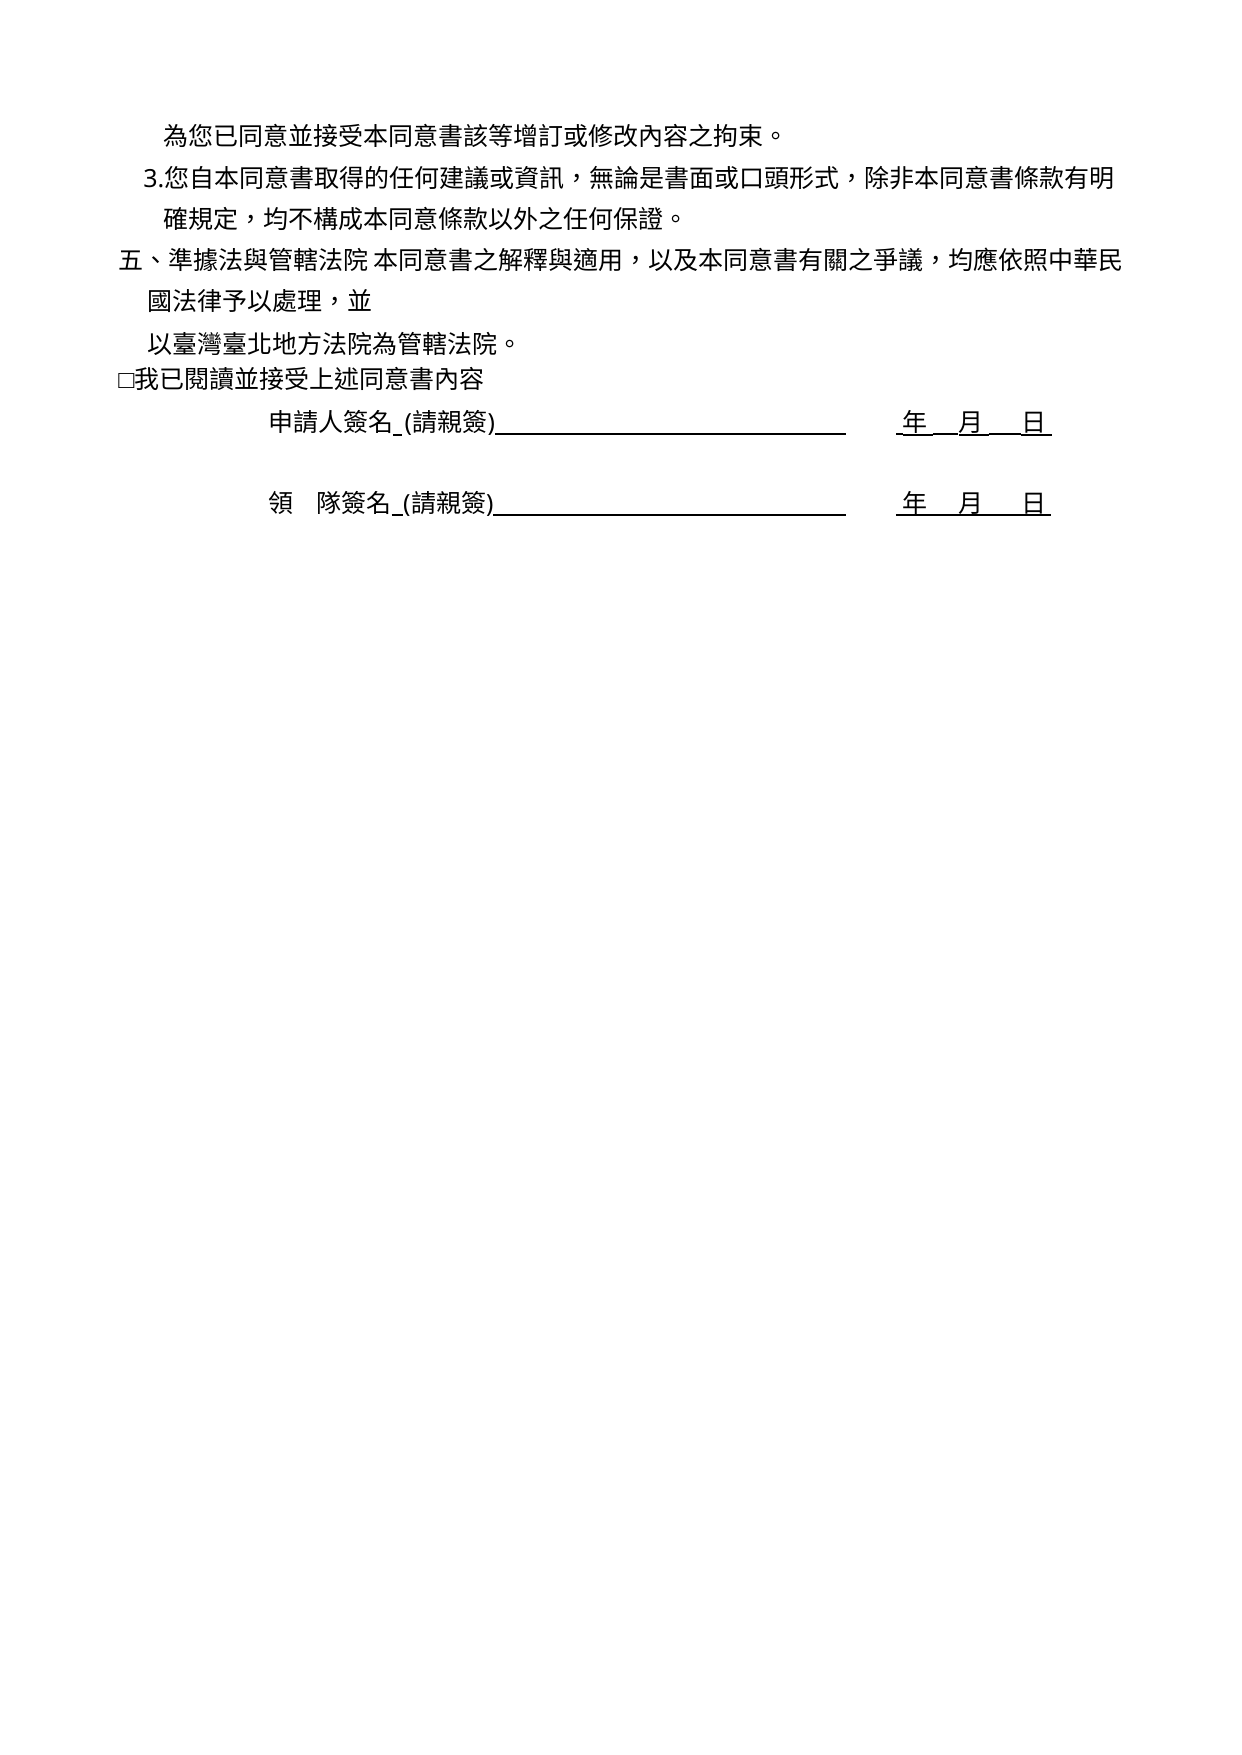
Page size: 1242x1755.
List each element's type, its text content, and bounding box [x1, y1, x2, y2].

text 為您已同意並接受本同意書該等增訂或修改內容之拘束。 [163, 114, 1137, 152]
text 申請人簽名 (請親簽) 年 月 日 [268, 395, 1137, 435]
text 領 隊簽名 (請親簽) 年 月 日 [268, 486, 1137, 519]
text 以臺灣臺北地方法院為管轄法院。 [147, 319, 1137, 359]
text 五、準據法與管轄法院 本同意書之解釋與適用，以及本同意書有關之爭議，均應依照中華民國法律予以處理，並 [118, 237, 1132, 319]
text 3.您自本同意書取得的任何建議或資訊，無論是書面或口頭形式，除非本同意書條款有明 確規定，均不構成本同意條款以外之任何保證。 [143, 154, 1123, 236]
text □我已閱讀並接受上述同意書內容 [118, 359, 1137, 395]
